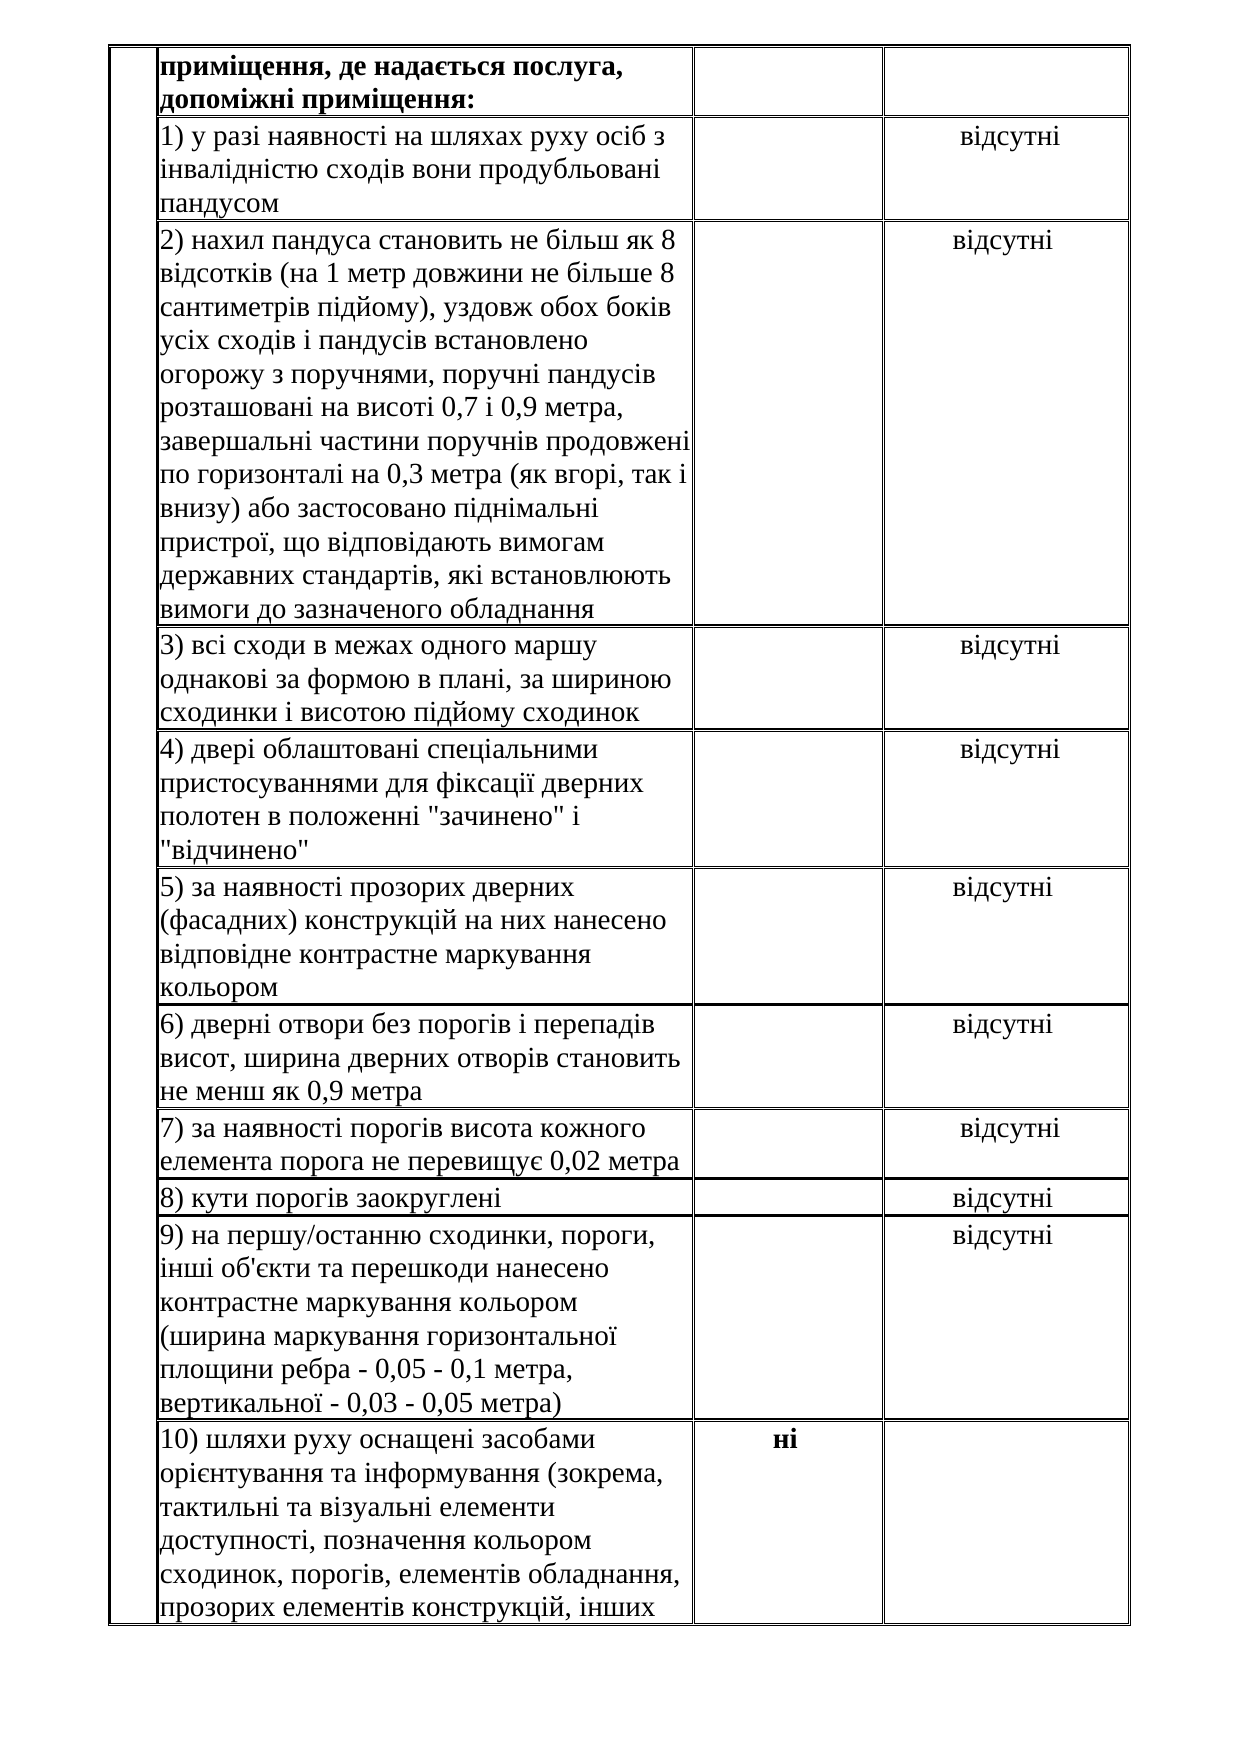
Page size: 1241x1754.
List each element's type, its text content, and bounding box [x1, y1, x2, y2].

table_cell 1) у разі наявності на шляхах руху осіб з інвалідністю сходів вони продубльовані пандусом [159, 118, 692, 218]
table_cell 10) шляхи руху оснащені засобами орієнтування та інформування (зокрема, тактильні та візуальні елементи доступності, позначення кольором сходинок, порогів, елементів обладнання, прозорих елементів конструкцій, інших [159, 1422, 692, 1623]
table_cell [111, 48, 156, 1623]
table_cell [885, 48, 1128, 115]
table_cell 3) всі сходи в межах одного маршу однакові за формою в плані, за шириною сходинки і висотою підйому сходинок [159, 628, 692, 728]
table_cell [695, 222, 882, 624]
table_cell відсутні [885, 1217, 1128, 1418]
table_cell [695, 48, 882, 115]
table_cell [695, 1006, 882, 1107]
table_cell [695, 732, 882, 866]
table_cell [695, 1110, 882, 1177]
table_cell 4) двері облаштовані спеціальними пристосуваннями для фіксації дверних полотен в положенні "зачинено" і "відчинено" [159, 732, 692, 866]
table_cell 6) дверні отвори без порогів і перепадів висот, ширина дверних отворів становить не менш як 0,9 метра [159, 1006, 692, 1107]
table_cell [695, 628, 882, 728]
table_cell [695, 869, 882, 1003]
table_cell 7) за наявності порогів висота кожного елемента порога не перевищує 0,02 метра [159, 1110, 692, 1177]
table_cell відсутні [885, 1110, 1128, 1177]
table_cell відсутні [885, 869, 1128, 1003]
table_cell приміщення, де надається послуга, допоміжні приміщення: [159, 48, 692, 115]
table_cell відсутні [885, 222, 1128, 624]
table_cell [695, 1180, 882, 1214]
table_cell відсутні [885, 732, 1128, 866]
table_cell 2) нахил пандуса становить не більш як 8 відсотків (на 1 метр довжини не більше 8 сантиметрів підйому), уздовж обох боків усіх сходів і пандусів встановлено огорожу з поручнями, поручні пандусів розташовані на висоті 0,7 і 0,9 метра, завершальні частини поручнів продовжені по горизонталі на 0,3 метра (як вгорі, так і внизу) або застосовано піднімальні пристрої, що відповідають вимогам державних стандартів, які встановлюють вимоги до зазначеного обладнання [159, 222, 692, 624]
table_cell відсутні [885, 1180, 1128, 1214]
table_cell 5) за наявності прозорих дверних (фасадних) конструкцій на них нанесено відповідне контрастне маркування кольором [159, 869, 692, 1003]
table_cell відсутні [885, 118, 1128, 218]
table_cell відсутні [885, 1006, 1128, 1107]
table_cell [695, 118, 882, 218]
table_cell [885, 1422, 1128, 1623]
table_cell [695, 1217, 882, 1418]
table_cell ні [695, 1422, 882, 1623]
table_cell 8) кути порогів заокруглені [159, 1180, 692, 1214]
table_cell 9) на першу/останню сходинки, пороги, інші об'єкти та перешкоди нанесено контрастне маркування кольором (ширина маркування горизонтальної площини ребра - 0,05 - 0,1 метра, вертикальної - 0,03 - 0,05 метра) [159, 1217, 692, 1418]
table_cell відсутні [885, 628, 1128, 728]
